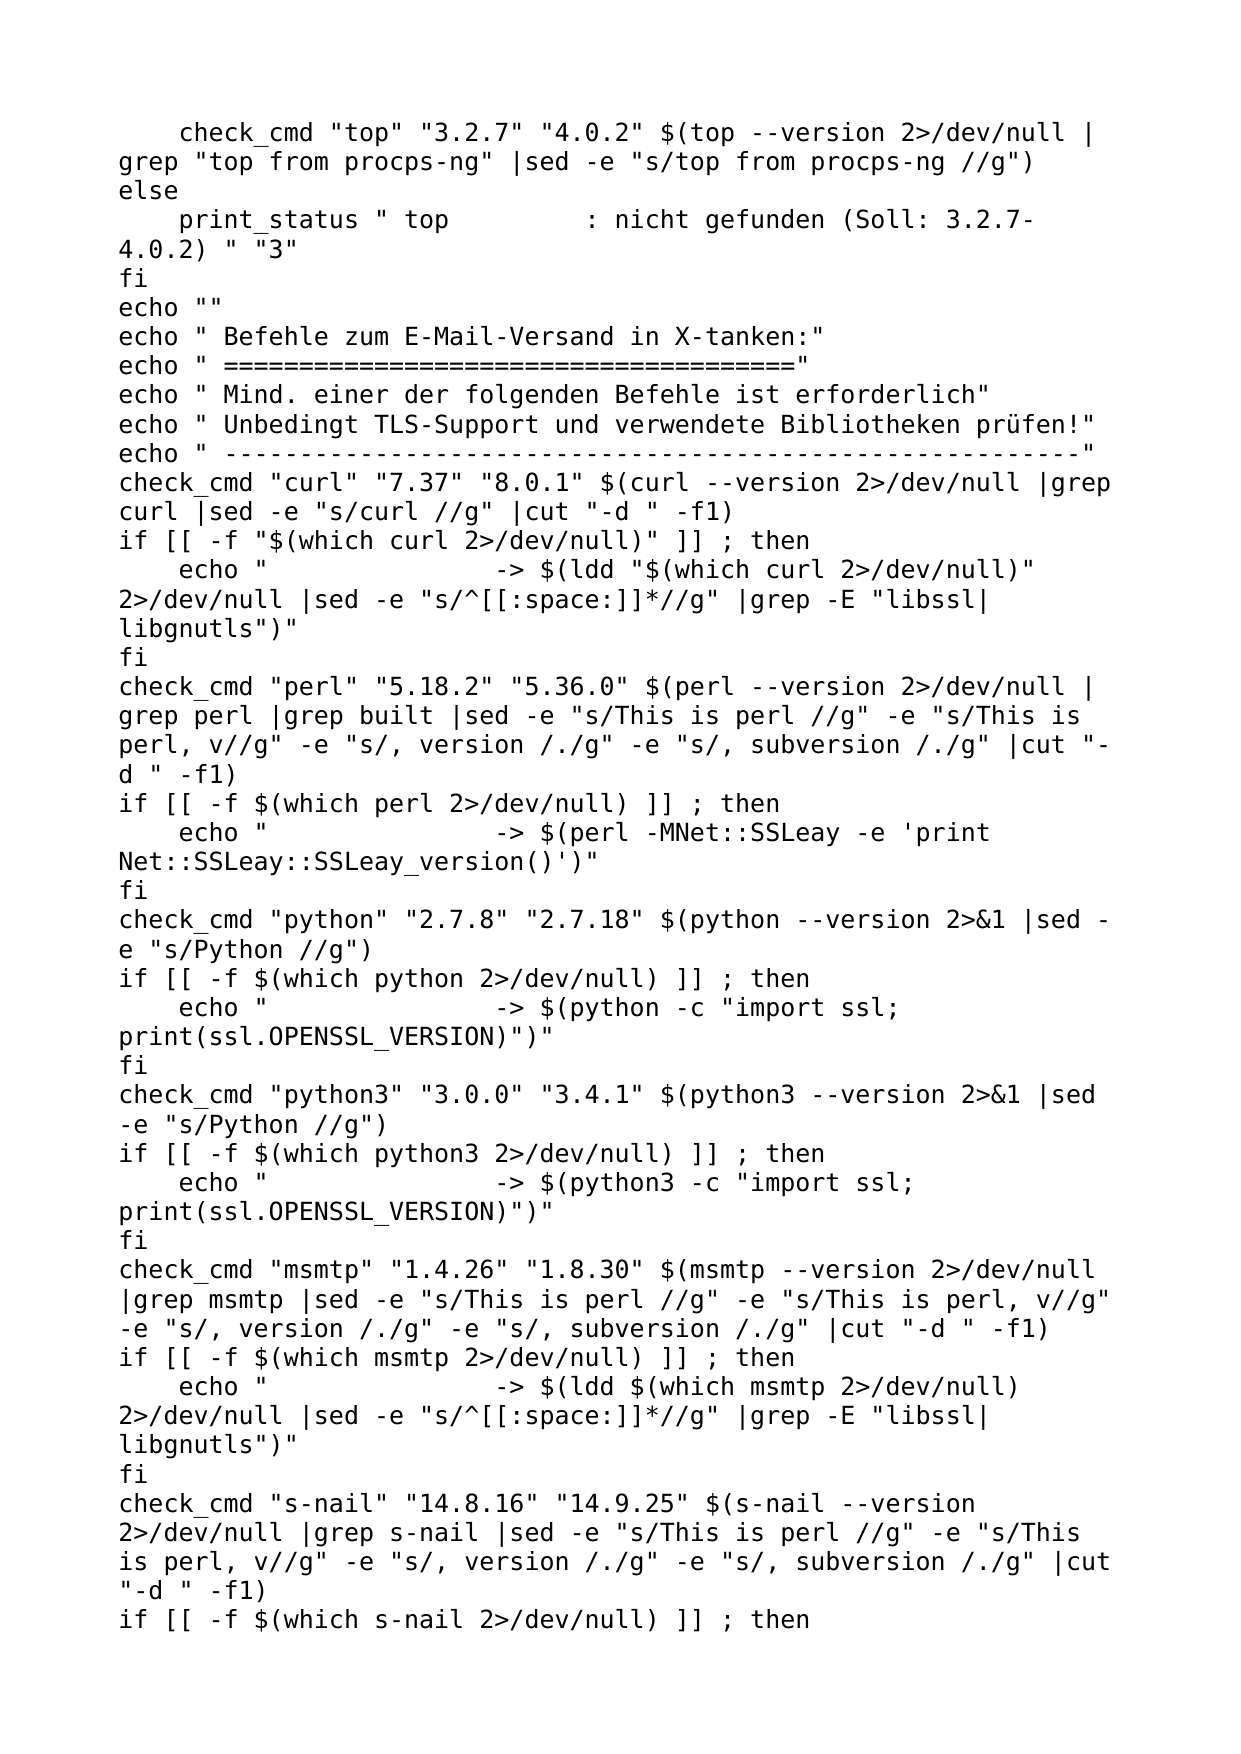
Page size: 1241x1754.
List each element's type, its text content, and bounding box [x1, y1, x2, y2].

text check_cmd "top" "3.2.7" "4.0.2" $(top --version 2>/dev/null |grep "top from procps-ng" |sed -e "s/top from procps-ng //g") else print_status " top : nicht gefunden (Soll: 3.2.7-4.0.2) " "3" fi echo "" echo " Befehle zum E-Mail-Versand in X-tanken:" echo " ======================================" echo " Mind. einer der folgenden Befehle ist erforderlich" echo " Unbedingt TLS-Support und verwendete Bibliotheken prüfen!" echo " ---------------------------------------------------------" check_cmd "curl" "7.37" "8.0.1" $(curl --version 2>/dev/null |grep curl |sed -e "s/curl //g" |cut "-d " -f1) if [[ -f "$(which curl 2>/dev/null)" ]] ; then echo " -> $(ldd "$(which curl 2>/dev/null)" 2>/dev/null |sed -e "s/^[[:space:]]*//g" |grep -E "libssl|libgnutls")" fi check_cmd "perl" "5.18.2" "5.36.0" $(perl --version 2>/dev/null |grep perl |grep built |sed -e "s/This is perl //g" -e "s/This is perl, v//g" -e "s/, version /./g" -e "s/, subversion /./g" |cut "-d " -f1) if [[ -f $(which perl 2>/dev/null) ]] ; then echo " -> $(perl -MNet::SSLeay -e 'print Net::SSLeay::SSLeay_version()')" fi check_cmd "python" "2.7.8" "2.7.18" $(python --version 2>&1 |sed -e "s/Python //g") if [[ -f $(which python 2>/dev/null) ]] ; then echo " -> $(python -c "import ssl; print(ssl.OPENSSL_VERSION)")" fi check_cmd "python3" "3.0.0" "3.4.1" $(python3 --version 2>&1 |sed -e "s/Python //g") if [[ -f $(which python3 2>/dev/null) ]] ; then echo " -> $(python3 -c "import ssl; print(ssl.OPENSSL_VERSION)")" fi check_cmd "msmtp" "1.4.26" "1.8.30" $(msmtp --version 2>/dev/null |grep msmtp |sed -e "s/This is perl //g" -e "s/This is perl, v//g" -e "s/, version /./g" -e "s/, subversion /./g" |cut "-d " -f1) if [[ -f $(which msmtp 2>/dev/null) ]] ; then echo " -> $(ldd $(which msmtp 2>/dev/null) 2>/dev/null |sed -e "s/^[[:space:]]*//g" |grep -E "libssl|libgnutls")" fi check_cmd "s-nail" "14.8.16" "14.9.25" $(s-nail --version 2>/dev/null |grep s-nail |sed -e "s/This is perl //g" -e "s/This is perl, v//g" -e "s/, version /./g" -e "s/, subversion /./g" |cut "-d " -f1) if [[ -f $(which s-nail 2>/dev/null) ]] ; then [118, 118, 1122, 1635]
